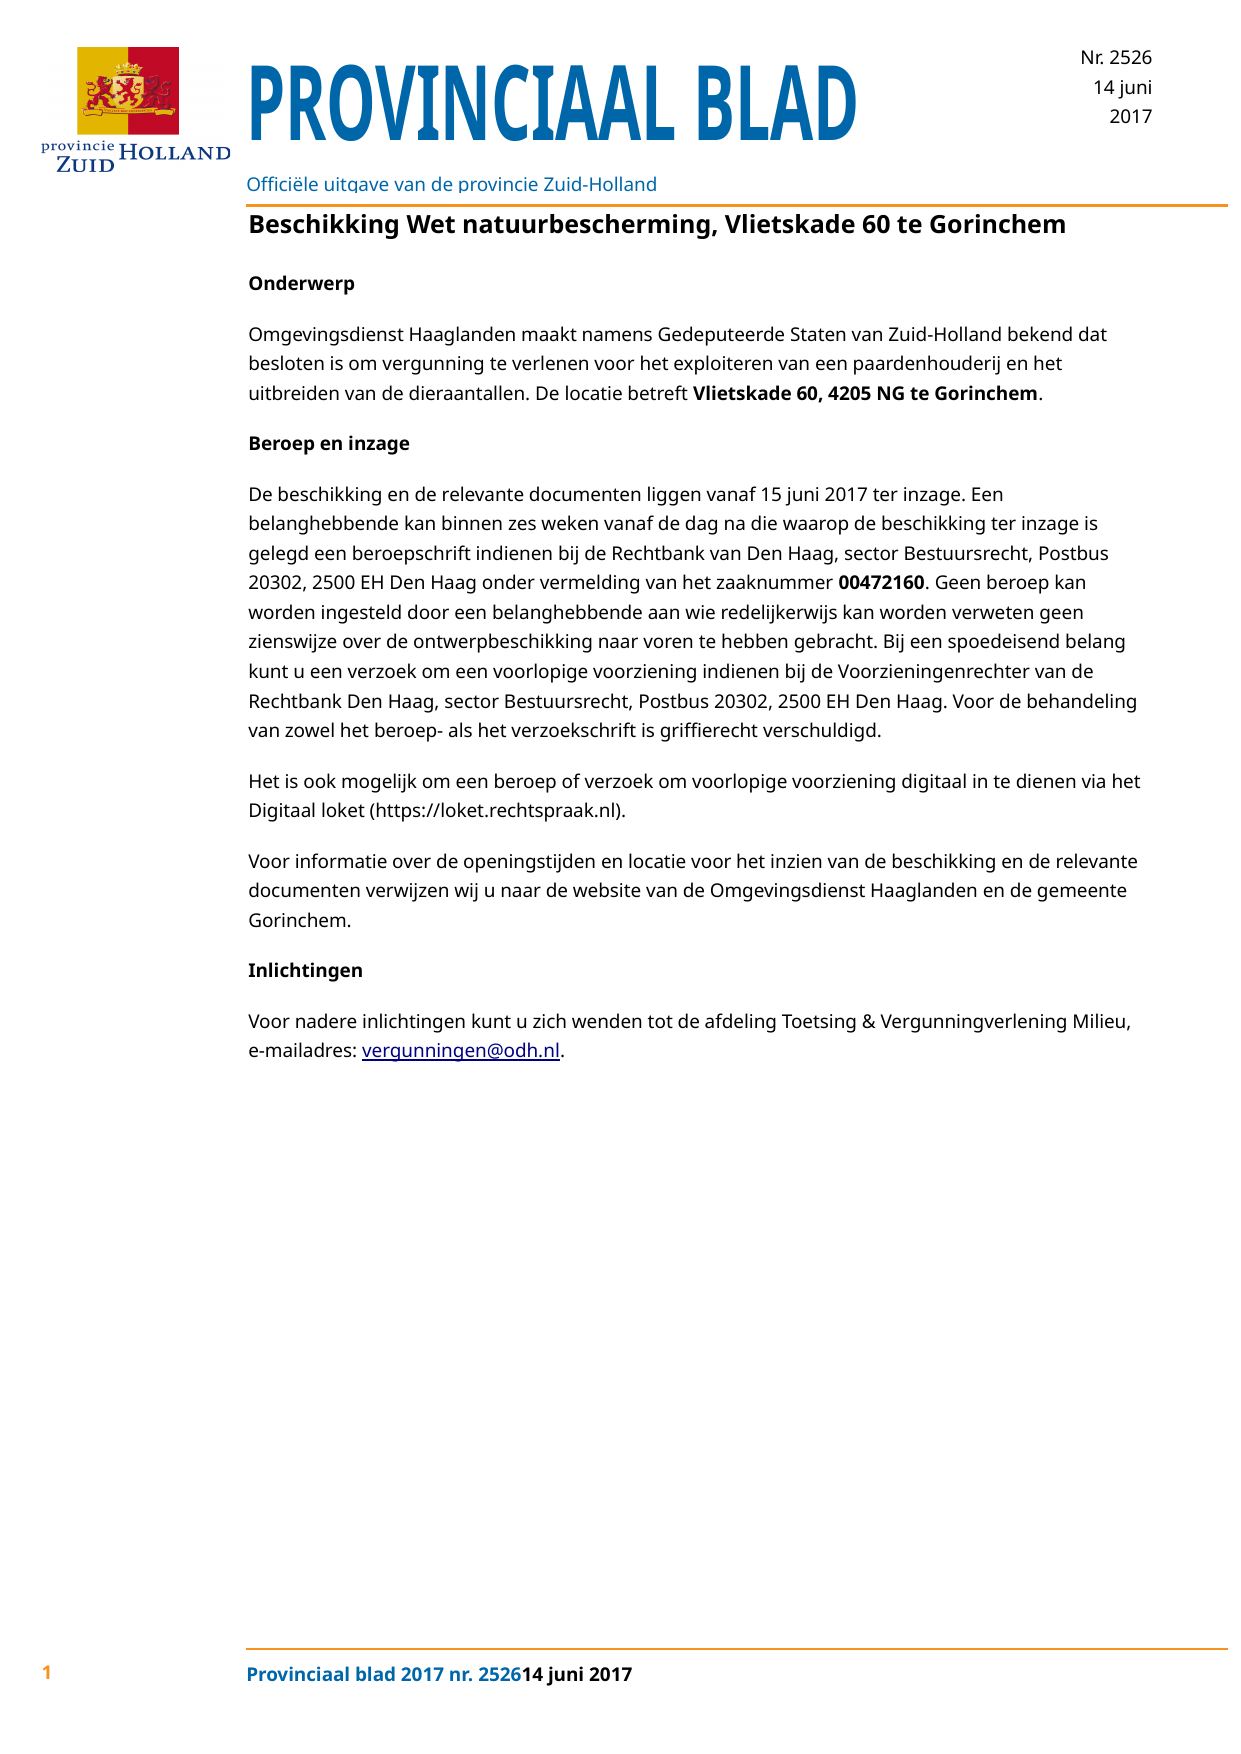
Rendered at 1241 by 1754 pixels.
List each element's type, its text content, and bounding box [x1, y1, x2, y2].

text Beschikking Wet natuurbescherming, Vlietskade 60 te Gorinchem [248, 207, 1152, 241]
text Inlichtingen [248, 957, 1152, 983]
text Voor informatie over de openingstijden en locatie voor het inzien van de beschikking en de relevante documenten verwijzen wij u naar de website van de Omgevingsdienst Haaglanden en de gemeente Gorinchem. [248, 848, 1152, 933]
text Onderwerp [248, 270, 1152, 296]
text Beroep en inzage [248, 430, 1152, 456]
text Voor nadere inlichtingen kunt u zich wenden tot de afdeling Toetsing & Vergunningverlening Milieu, e-mailadres: vergunningen@odh.nl. [248, 1008, 1152, 1063]
text De beschikking en de relevante documenten liggen vanaf 15 juni 2017 ter inzage. Een belanghebbende kan binnen zes weken vanaf de dag na die waarop de beschikking ter inzage is gelegd een beroepschrift indienen bij de Rechtbank van Den Haag, sector Bestuursrecht, Postbus 20302, 2500 EH Den Haag onder vermelding van het zaaknummer 00472160. Geen beroep kan worden ingesteld door een belanghebbende aan wie redelijkerwijs kan worden verweten geen zienswijze over de ontwerpbeschikking naar voren te hebben gebracht. Bij een spoedeisend belang kunt u een verzoek om een voorlopige voorziening indienen bij de Voorzieningenrechter van de Rechtbank Den Haag, sector Bestuursrecht, Postbus 20302, 2500 EH Den Haag. Voor de behandeling van zowel het beroep- als het verzoekschrift is griffierecht verschuldigd. [248, 481, 1152, 743]
text Het is ook mogelijk om een beroep of verzoek om voorlopige voorziening digitaal in te dienen via het Digitaal loket (https://loket.rechtspraak.nl). [248, 768, 1152, 823]
text Omgevingsdienst Haaglanden maakt namens Gedeputeerde Staten van Zuid-Holland bekend dat besloten is om vergunning te verlenen voor het exploiteren van een paardenhouderij en het uitbreiden van de dieraantallen. De locatie betreft Vlietskade 60, 4205 NG te Gorinchem. [248, 321, 1152, 406]
picture [41, 47, 231, 172]
